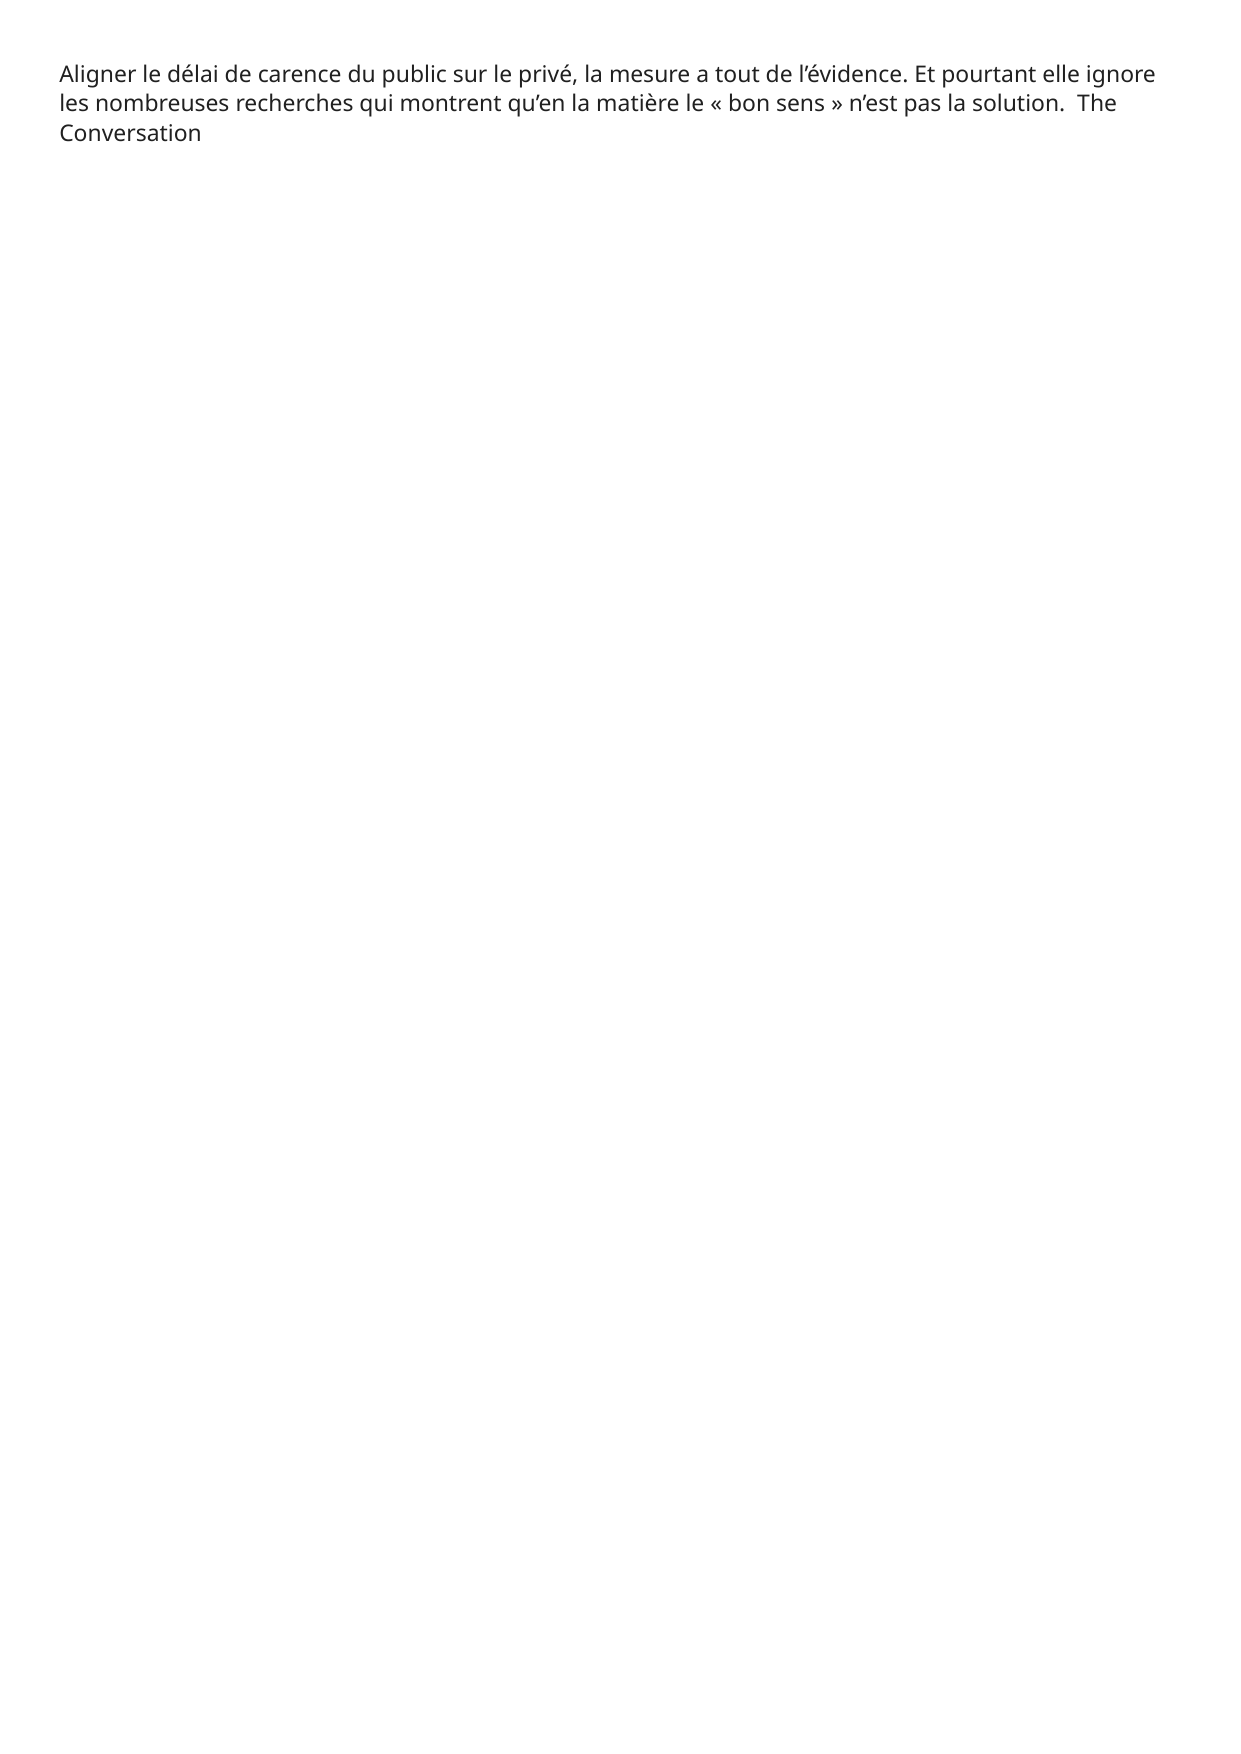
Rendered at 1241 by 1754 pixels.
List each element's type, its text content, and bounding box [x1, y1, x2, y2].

text Aligner le délai de carence du public sur le privé, la mesure a tout de l’évidence. Et pourtant elle ignore les nombreuses recherches qui montrent qu’en la matière le « bon sens » n’est pas la solution. The Conversation [59, 59, 1181, 148]
